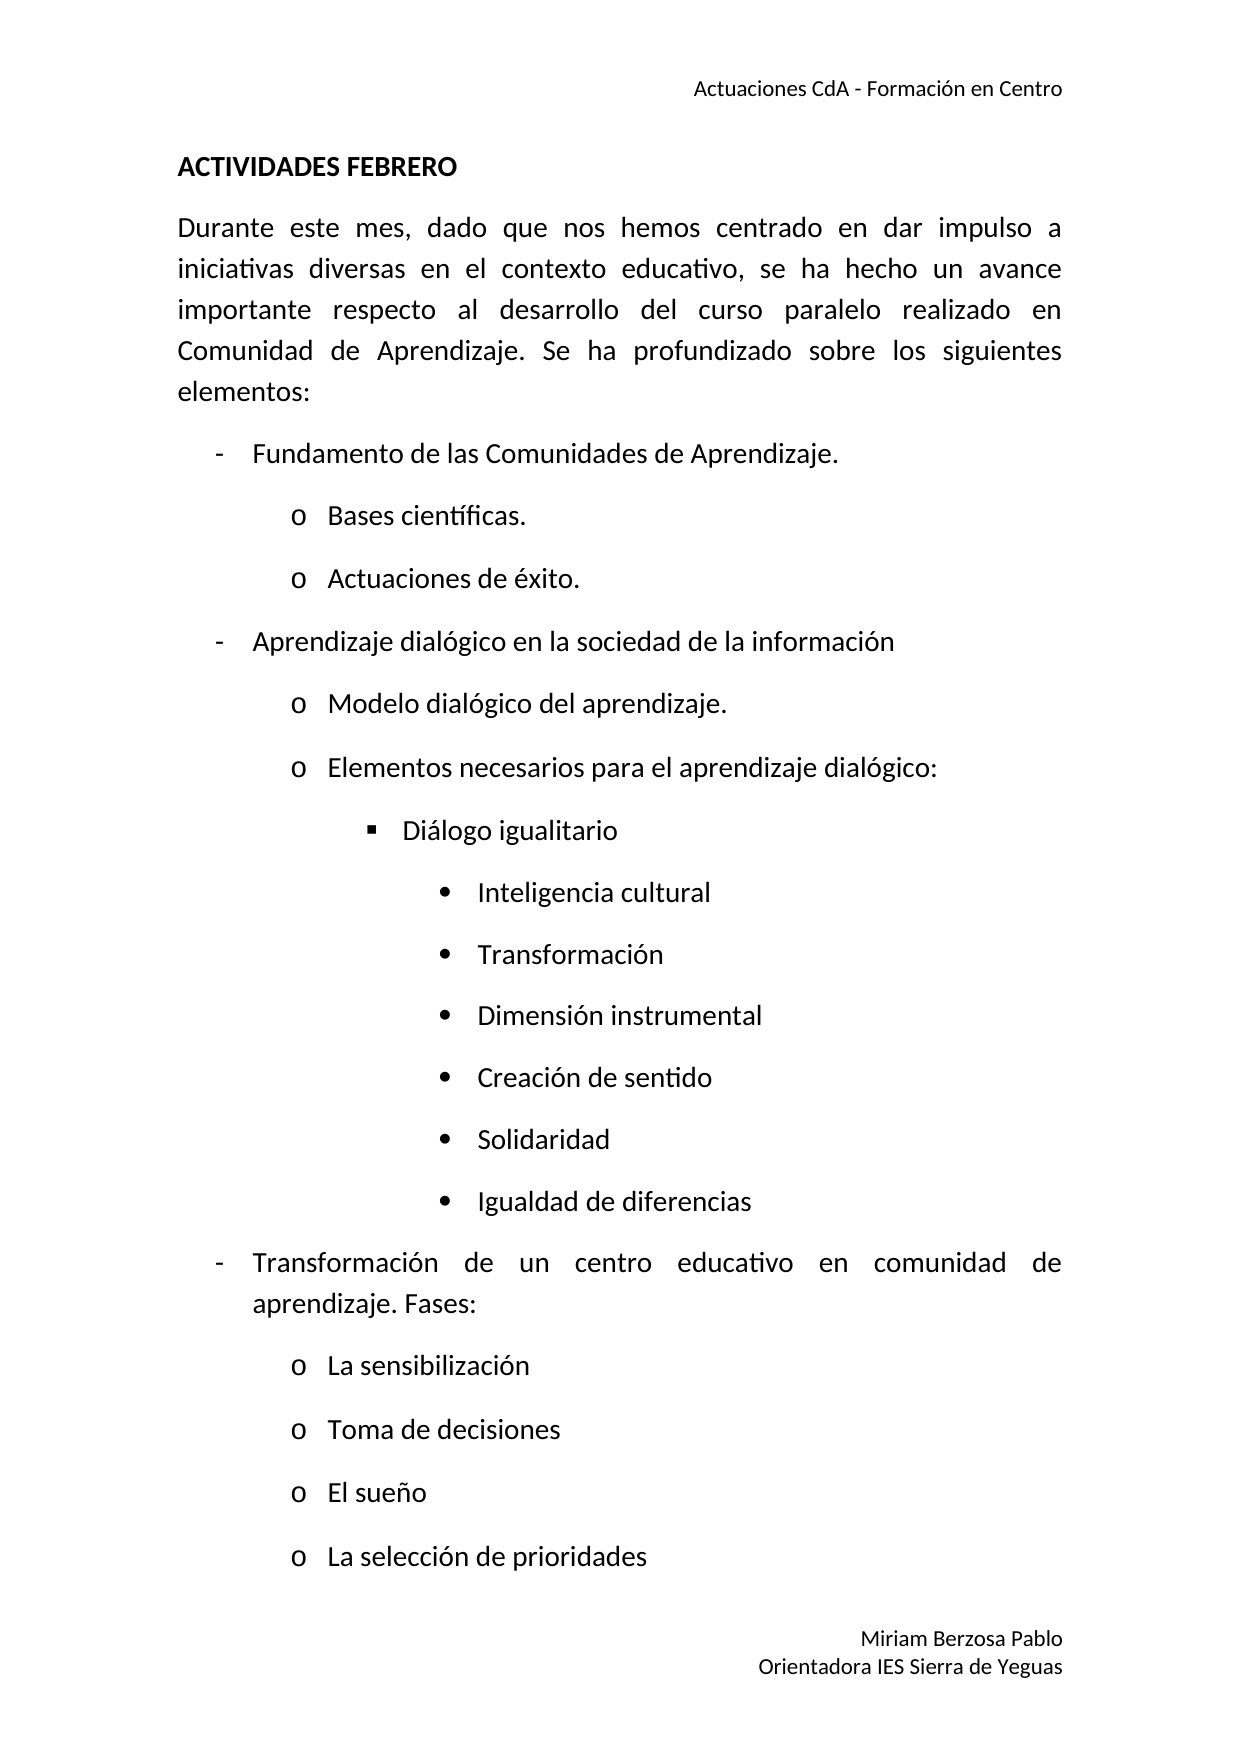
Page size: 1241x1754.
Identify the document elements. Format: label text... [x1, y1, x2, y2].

text ACTIVIDADES FEBRERO [177, 148, 1063, 183]
list Aprendizaje dialógico en la sociedad de la información [215, 623, 1063, 659]
list Inteligencia cultural [440, 874, 1063, 909]
list Transformación [440, 936, 1063, 971]
list Solidaridad [440, 1121, 1063, 1157]
list La selección de prioridades [290, 1538, 1063, 1575]
list Dimensión instrumental [440, 997, 1063, 1033]
list Transformación de un centro educativo en comunidad de aprendizaje. Fases: [215, 1244, 1063, 1321]
list El sueño [290, 1474, 1063, 1511]
list Actuaciones de éxito. [290, 560, 1063, 597]
list Diálogo igualitario [365, 812, 1063, 848]
list Igualdad de diferencias [440, 1183, 1063, 1218]
list Elementos necesarios para el aprendizaje dialógico: [290, 749, 1063, 786]
list Fundamento de las Comunidades de Aprendizaje. [215, 435, 1063, 471]
list La sensibilización [290, 1347, 1063, 1384]
list Toma de decisiones [290, 1411, 1063, 1448]
list Creación de sentido [440, 1059, 1063, 1095]
list Modelo dialógico del aprendizaje. [290, 685, 1063, 722]
text Durante este mes, dado que nos hemos centrado en dar impulso a iniciativas diversas en el contexto educativo, se ha hecho un avance importante respecto al desarrollo del curso paralelo realizado en Comunidad de Aprendizaje. Se ha profundizado sobre los siguientes elementos: [177, 209, 1063, 409]
list Bases científicas. [290, 497, 1063, 534]
